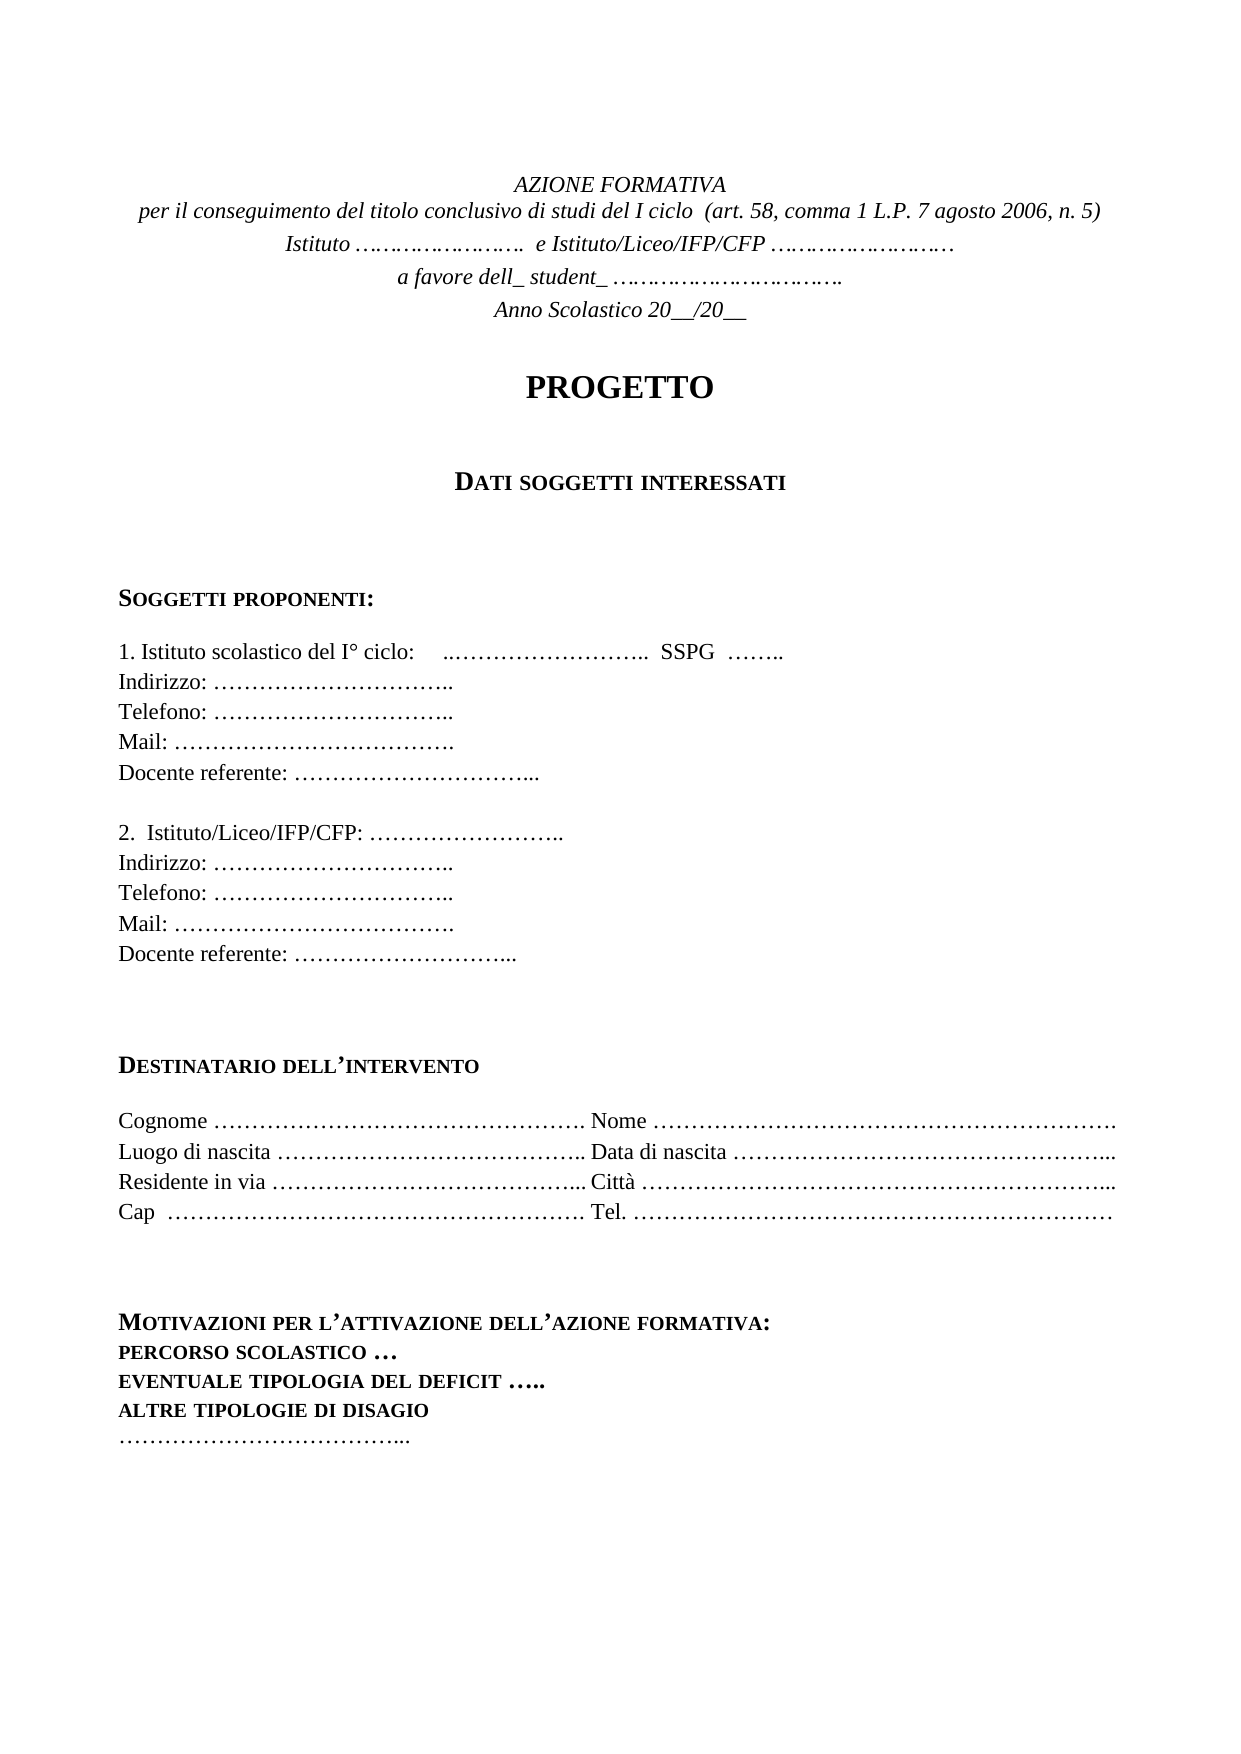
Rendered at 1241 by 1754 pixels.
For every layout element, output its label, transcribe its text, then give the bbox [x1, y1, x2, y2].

text Docente referente: ………………………... [118, 940, 1122, 966]
text Indirizzo: ………………………….. [118, 849, 1122, 876]
text Telefono: ………………………….. [118, 698, 1122, 724]
text Destinatario dell’intervento [118, 1050, 1122, 1079]
text per il conseguimento del titolo conclusivo di studi del I ciclo (art. 58, comma 1 L.P. 7 agosto 2006, n. 5) [118, 197, 1122, 224]
text Cognome …………………………………………. Nome ……………………………………………………. [118, 1108, 1122, 1134]
text AZIONE FORMATIVA [118, 171, 1122, 197]
text Mail: ………………………………. [118, 728, 1122, 755]
text 2. Istituto/Liceo/IFP/CFP: …………………….. [118, 819, 1122, 845]
text Dati soggetti interessati [118, 465, 1122, 496]
text Cap ………………………………………………. Tel. ……………………………………………………… [118, 1198, 1122, 1224]
text percorso scolastico … [118, 1336, 1122, 1365]
text 1. Istituto scolastico del I° ciclo: ..…………………….. SSPG …….. [118, 638, 1122, 664]
text Docente referente: …………………………... [118, 759, 1122, 785]
text Soggetti proponenti: [118, 583, 1122, 611]
text Luogo di nascita ………………………………….. Data di nascita …………………………………………... [118, 1138, 1122, 1164]
text ………………………………... [118, 1422, 1122, 1449]
text Indirizzo: ………………………….. [118, 668, 1122, 694]
text Residente in via …………………………………... Città ……………………………………………………... [118, 1168, 1122, 1194]
text Mail: ………………………………. [118, 910, 1122, 936]
text eventuale tipologia del deficit ….. [118, 1365, 1122, 1394]
text Anno Scolastico 20__/20__ [118, 296, 1122, 322]
subtitle Istituto ……………………. e Istituto/Liceo/IFP/CFP ……………………… [118, 230, 1122, 257]
text a favore dell_ student_ ……………………………. [118, 263, 1122, 289]
text PROGETTO [118, 367, 1122, 405]
text altre tipologie di disagio [118, 1394, 1122, 1422]
text Telefono: ………………………….. [118, 879, 1122, 906]
text Motivazioni per l’attivazione dell’azione formativa: [118, 1307, 1122, 1336]
